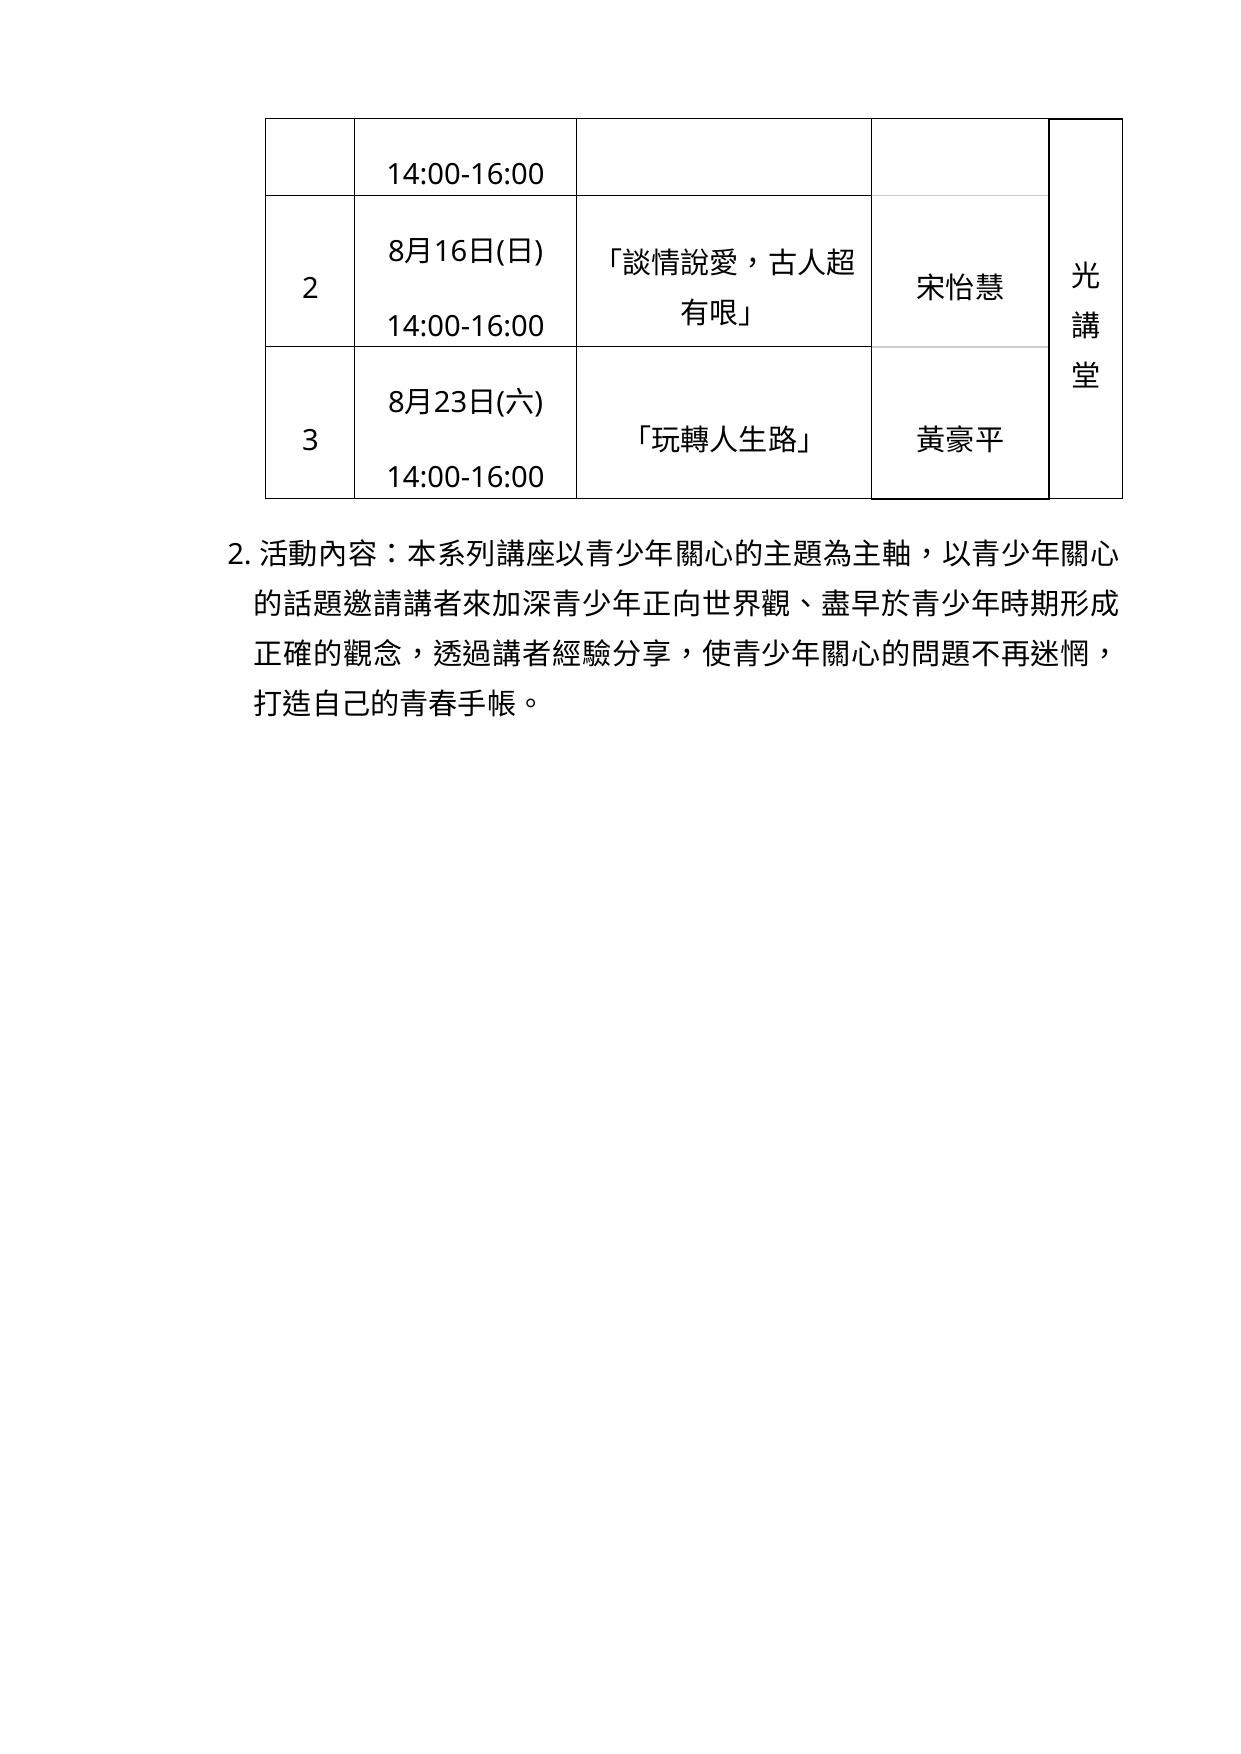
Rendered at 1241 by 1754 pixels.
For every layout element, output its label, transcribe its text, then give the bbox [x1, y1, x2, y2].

table_cell 光講堂 [1050, 120, 1122, 498]
table_cell 宋怡慧 [872, 196, 1048, 346]
table_cell [577, 119, 871, 195]
table_cell 8月16日(日) 14:00-16:00 [355, 196, 576, 346]
table_cell 14:00-16:00 [355, 119, 576, 195]
list 活動內容：本系列講座以青少年關心的主題為主軸，以青少年關心的話題邀請講者來加深青少年正向世界觀、盡早於青少年時期形成正確的觀念，透過講者經驗分享，使青少年關心的問題不再迷惘，打造自己的青春手帳。 [227, 524, 1122, 724]
table_cell 「談情說愛，古人超有哏」 [577, 196, 871, 346]
table_cell [266, 119, 354, 195]
table_cell 3 [266, 347, 354, 498]
table_cell 2 [266, 196, 354, 346]
table_cell 「玩轉人生路」 [577, 347, 871, 498]
table_cell 8月23日(六) 14:00-16:00 [355, 347, 576, 498]
table_cell [872, 119, 1048, 195]
table_cell 黃豪平 [872, 348, 1048, 498]
